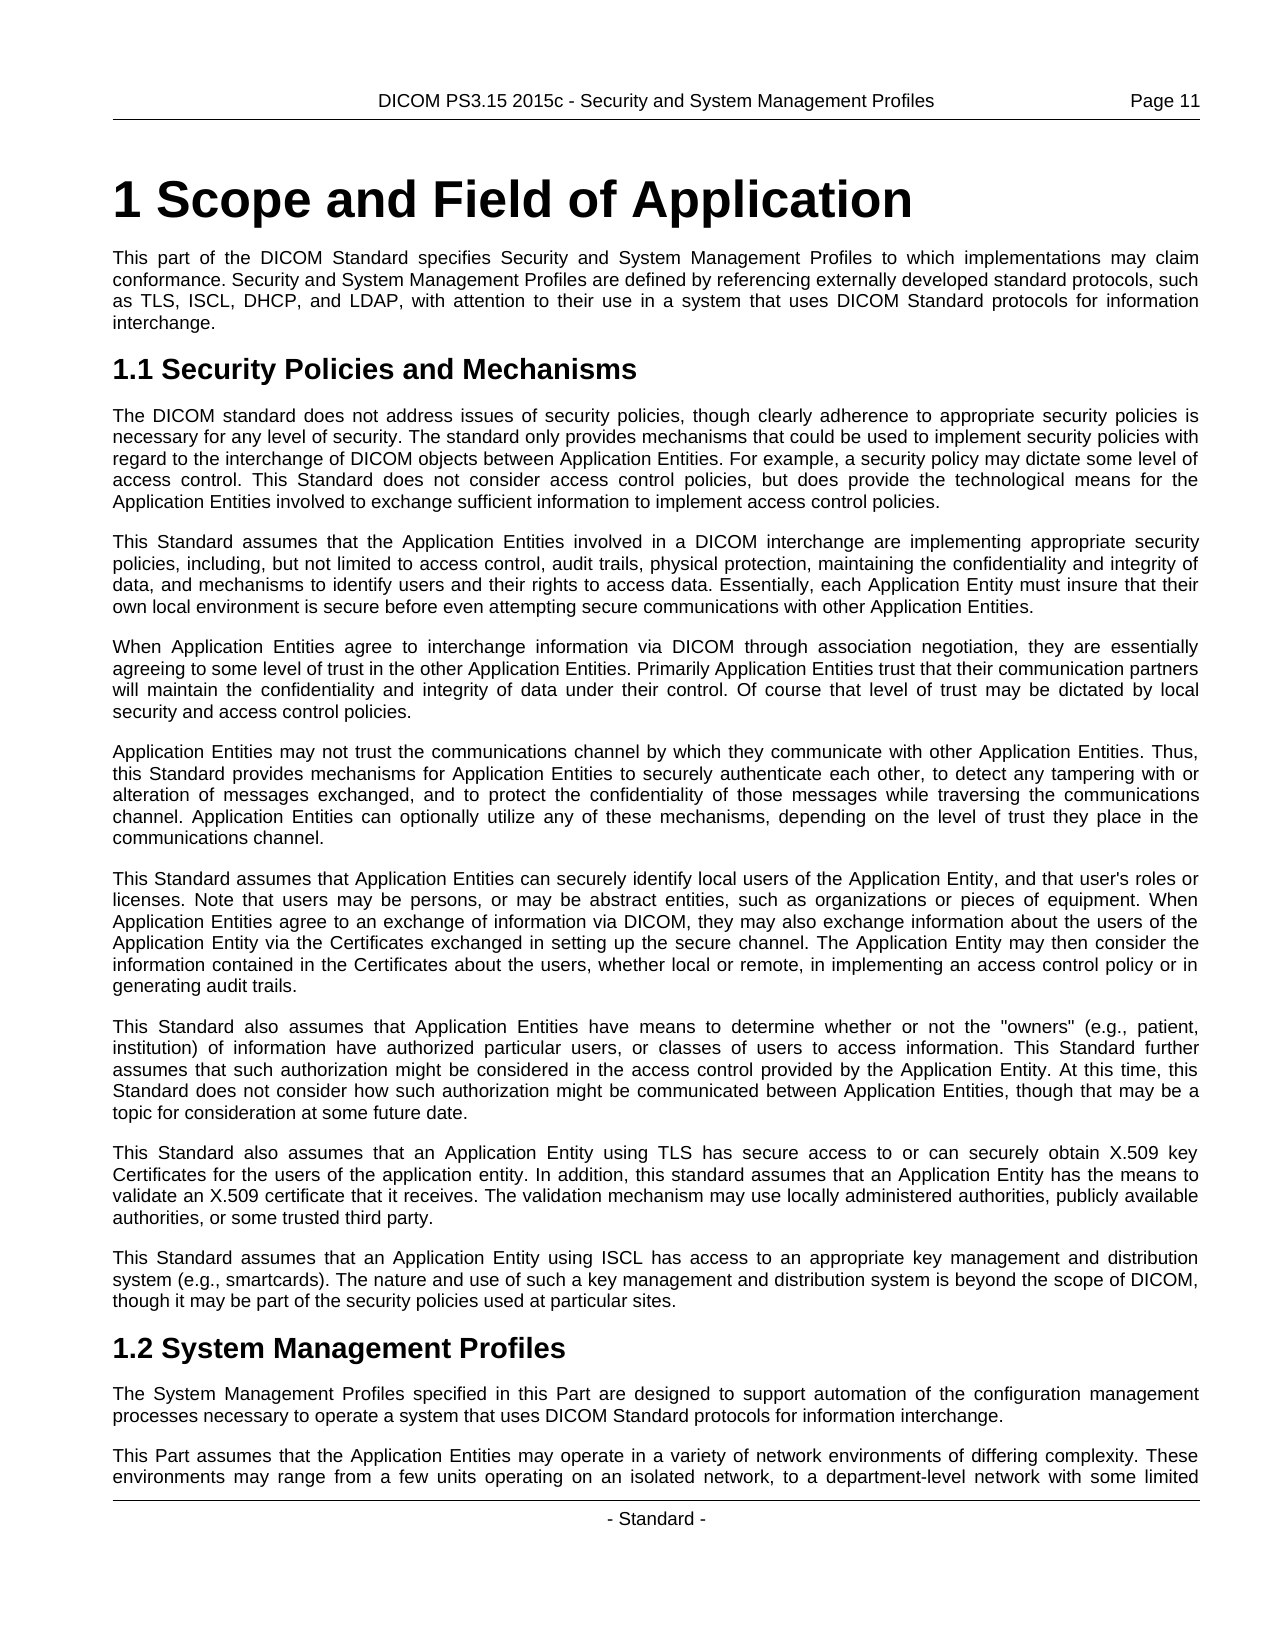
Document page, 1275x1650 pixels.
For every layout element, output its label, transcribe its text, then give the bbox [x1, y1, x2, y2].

text When Application Entities agree to interchange information via DICOM through association negotiation, they are essentially agreeing to some level of trust in the other Application Entities. Primarily Application Entities trust that their communication partners will maintain the confidentiality and integrity of data under their control. Of course that level of trust may be dictated by local security and access control policies. [112, 636, 1200, 722]
text 1.1 Security Policies and Mechanisms [112, 352, 1200, 386]
text The System Management Profiles specified in this Part are designed to support automation of the configuration management processes necessary to operate a system that uses DICOM Standard protocols for information interchange. [112, 1383, 1200, 1426]
text This Standard assumes that Application Entities can securely identify local users of the Application Entity, and that user's roles or licenses. Note that users may be persons, or may be abstract entities, such as organizations or pieces of equipment. When Application Entities agree to an exchange of information via DICOM, they may also exchange information about the users of the Application Entity via the Certificates exchanged in setting up the secure channel. The Application Entity may then consider the information contained in the Certificates about the users, whether local or remote, in implementing an access control policy or in generating audit trails. [112, 867, 1200, 997]
text This Part assumes that the Application Entities may operate in a variety of network environments of differing complexity. These environments may range from a few units operating on an isolated network, to a department-level network with some limited [112, 1445, 1200, 1488]
text Application Entities may not trust the communications channel by which they communicate with other Application Entities. Thus, this Standard provides mechanisms for Application Entities to securely authenticate each other, to detect any tampering with or alteration of messages exchanged, and to protect the confidentiality of those messages while traversing the communications channel. Application Entities can optionally utilize any of these mechanisms, depending on the level of trust they place in the communications channel. [112, 741, 1200, 849]
text This part of the DICOM Standard specifies Security and System Management Profiles to which implementations may claim conformance. Security and System Management Profiles are defined by referencing externally developed standard protocols, such as TLS, ISCL, DHCP, and LDAP, with attention to their use in a system that uses DICOM Standard protocols for information interchange. [112, 247, 1200, 333]
text 1 Scope and Field of Application [112, 169, 1200, 228]
text This Standard assumes that an Application Entity using ISCL has access to an appropriate key management and distribution system (e.g., smartcards). The nature and use of such a key management and distribution system is beyond the scope of DICOM, though it may be part of the security policies used at particular sites. [112, 1247, 1200, 1312]
text The DICOM standard does not address issues of security policies, though clearly adherence to appropriate security policies is necessary for any level of security. The standard only provides mechanisms that could be used to implement security policies with regard to the interchange of DICOM objects between Application Entities. For example, a security policy may dictate some level of access control. This Standard does not consider access control policies, but does provide the technological means for the Application Entities involved to exchange sufficient information to implement access control policies. [112, 404, 1200, 512]
text This Standard also assumes that an Application Entity using TLS has secure access to or can securely obtain X.509 key Certificates for the users of the application entity. In addition, this standard assumes that an Application Entity has the means to validate an X.509 certificate that it receives. The validation mechanism may use locally administered authorities, publicly available authorities, or some trusted third party. [112, 1142, 1200, 1228]
text This Standard assumes that the Application Entities involved in a DICOM interchange are implementing appropriate security policies, including, but not limited to access control, audit trails, physical protection, maintaining the confidentiality and integrity of data, and mechanisms to identify users and their rights to access data. Essentially, each Application Entity must insure that their own local environment is secure before even attempting secure communications with other Application Entities. [112, 531, 1200, 617]
text 1.2 System Management Profiles [112, 1331, 1200, 1364]
text This Standard also assumes that Application Entities have means to determine whether or not the "owners" (e.g., patient, institution) of information have authorized particular users, or classes of users to access information. This Standard further assumes that such authorization might be considered in the access control provided by the Application Entity. At this time, this Standard does not consider how such authorization might be communicated between Application Entities, though that may be a topic for consideration at some future date. [112, 1016, 1200, 1123]
